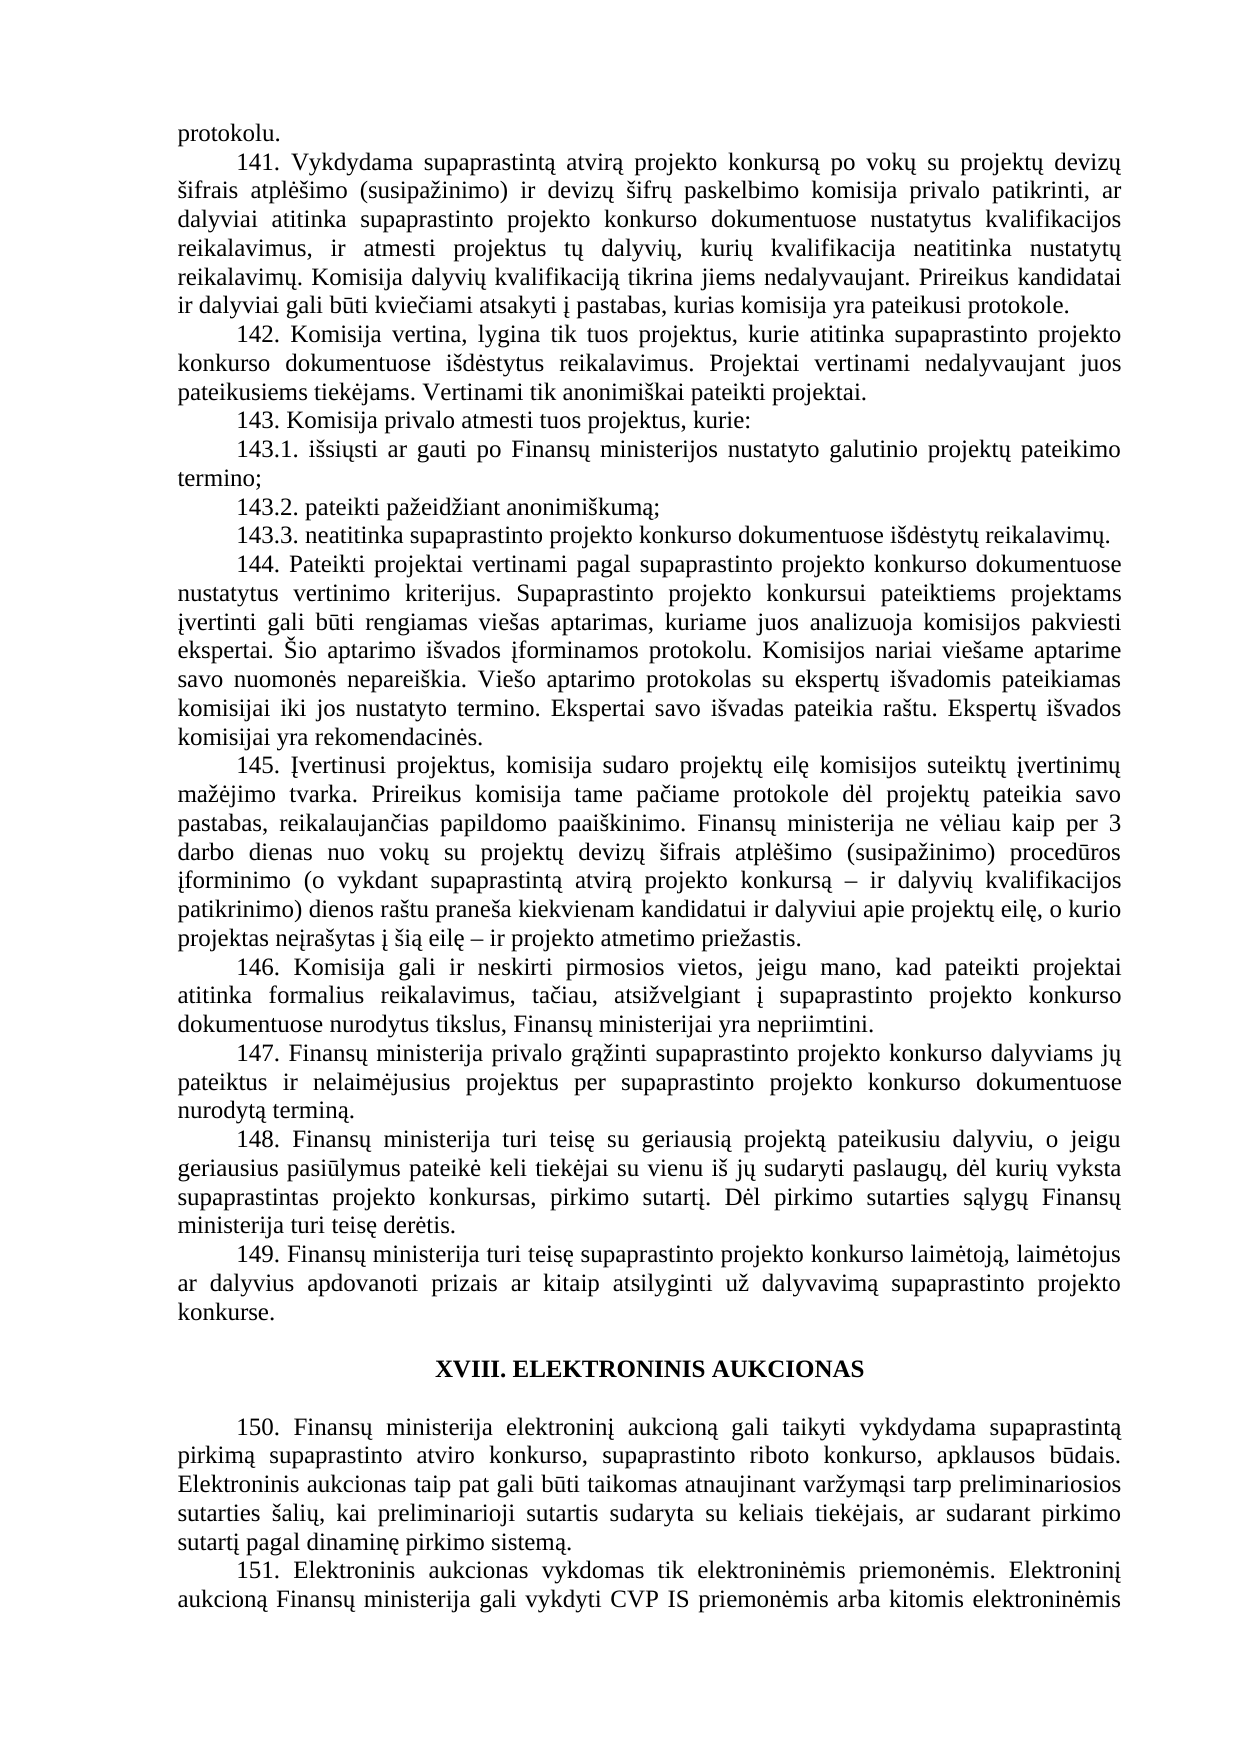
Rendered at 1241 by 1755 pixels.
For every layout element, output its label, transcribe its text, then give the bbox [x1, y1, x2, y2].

text 144. Pateikti projektai vertinami pagal supaprastinto projekto konkurso dokumentuose nustatytus vertinimo kriterijus. Supaprastinto projekto konkursui pateiktiems projektams įvertinti gali būti rengiamas viešas aptarimas, kuriame juos analizuoja komisijos pakviesti ekspertai. Šio aptarimo išvados įforminamos protokolu. Komisijos nariai viešame aptarime savo nuomonės nepareiškia. Viešo aptarimo protokolas su ekspertų išvadomis pateikiamas komisijai iki jos nustatyto termino. Ekspertai savo išvadas pateikia raštu. Ekspertų išvados komisijai yra rekomendacinės. [177, 549, 1122, 751]
text 143.1. išsiųsti ar gauti po Finansų ministerijos nustatyto galutinio projektų pateikimo termino; [177, 434, 1122, 492]
text 143. Komisija privalo atmesti tuos projektus, kurie: [177, 406, 1122, 434]
text 147. Finansų ministerija privalo grąžinti supaprastinto projekto konkurso dalyviams jų pateiktus ir nelaimėjusius projektus per supaprastinto projekto konkurso dokumentuose nurodytą terminą. [177, 1038, 1122, 1124]
text 142. Komisija vertina, lygina tik tuos projektus, kurie atitinka supaprastinto projekto konkurso dokumentuose išdėstytus reikalavimus. Projektai vertinami nedalyvaujant juos pateikusiems tiekėjams. Vertinami tik anonimiškai pateikti projektai. [177, 319, 1122, 406]
text 151. Elektroninis aukcionas vykdomas tik elektroninėmis priemonėmis. Elektroninį aukcioną Finansų ministerija gali vykdyti CVP IS priemonėmis arba kitomis elektroninėmis [177, 1556, 1122, 1613]
text XVIII. ELEKTRONINIS AUKCIONAS [177, 1354, 1122, 1383]
text 143.2. pateikti pažeidžiant anonimiškumą; [177, 492, 1122, 521]
text 149. Finansų ministerija turi teisę supaprastinto projekto konkurso laimėtoją, laimėtojus ar dalyvius apdovanoti prizais ar kitaip atsilyginti už dalyvavimą supaprastinto projekto konkurse. [177, 1239, 1122, 1326]
text 150. Finansų ministerija elektroninį aukcioną gali taikyti vykdydama supaprastintą pirkimą supaprastinto atviro konkurso, supaprastinto riboto konkurso, apklausos būdais. Elektroninis aukcionas taip pat gali būti taikomas atnaujinant varžymąsi tarp preliminariosios sutarties šalių, kai preliminarioji sutartis sudaryta su keliais tiekėjais, ar sudarant pirkimo sutartį pagal dinaminę pirkimo sistemą. [177, 1412, 1122, 1556]
text 148. Finansų ministerija turi teisę su geriausią projektą pateikusiu dalyviu, o jeigu geriausius pasiūlymus pateikė keli tiekėjai su vienu iš jų sudaryti paslaugų, dėl kurių vyksta supaprastintas projekto konkursas, pirkimo sutartį. Dėl pirkimo sutarties sąlygų Finansų ministerija turi teisę derėtis. [177, 1124, 1122, 1239]
text 145. Įvertinusi projektus, komisija sudaro projektų eilę komisijos suteiktų įvertinimų mažėjimo tvarka. Prireikus komisija tame pačiame protokole dėl projektų pateikia savo pastabas, reikalaujančias papildomo paaiškinimo. Finansų ministerija ne vėliau kaip per 3 darbo dienas nuo vokų su projektų devizų šifrais atplėšimo (susipažinimo) procedūros įforminimo (o vykdant supaprastintą atvirą projekto konkursą – ir dalyvių kvalifikacijos patikrinimo) dienos raštu praneša kiekvienam kandidatui ir dalyviui apie projektų eilę, o kurio projektas neįrašytas į šią eilę – ir projekto atmetimo priežastis. [177, 751, 1122, 952]
text protokolu. [177, 118, 1122, 147]
text 146. Komisija gali ir neskirti pirmosios vietos, jeigu mano, kad pateikti projektai atitinka formalius reikalavimus, tačiau, atsižvelgiant į supaprastinto projekto konkurso dokumentuose nurodytus tikslus, Finansų ministerijai yra nepriimtini. [177, 952, 1122, 1038]
text 143.3. neatitinka supaprastinto projekto konkurso dokumentuose išdėstytų reikalavimų. [177, 521, 1122, 549]
text 141. Vykdydama supaprastintą atvirą projekto konkursą po vokų su projektų devizų šifrais atplėšimo (susipažinimo) ir devizų šifrų paskelbimo komisija privalo patikrinti, ar dalyviai atitinka supaprastinto projekto konkurso dokumentuose nustatytus kvalifikacijos reikalavimus, ir atmesti projektus tų dalyvių, kurių kvalifikacija neatitinka nustatytų reikalavimų. Komisija dalyvių kvalifikaciją tikrina jiems nedalyvaujant. Prireikus kandidatai ir dalyviai gali būti kviečiami atsakyti į pastabas, kurias komisija yra pateikusi protokole. [177, 147, 1122, 319]
